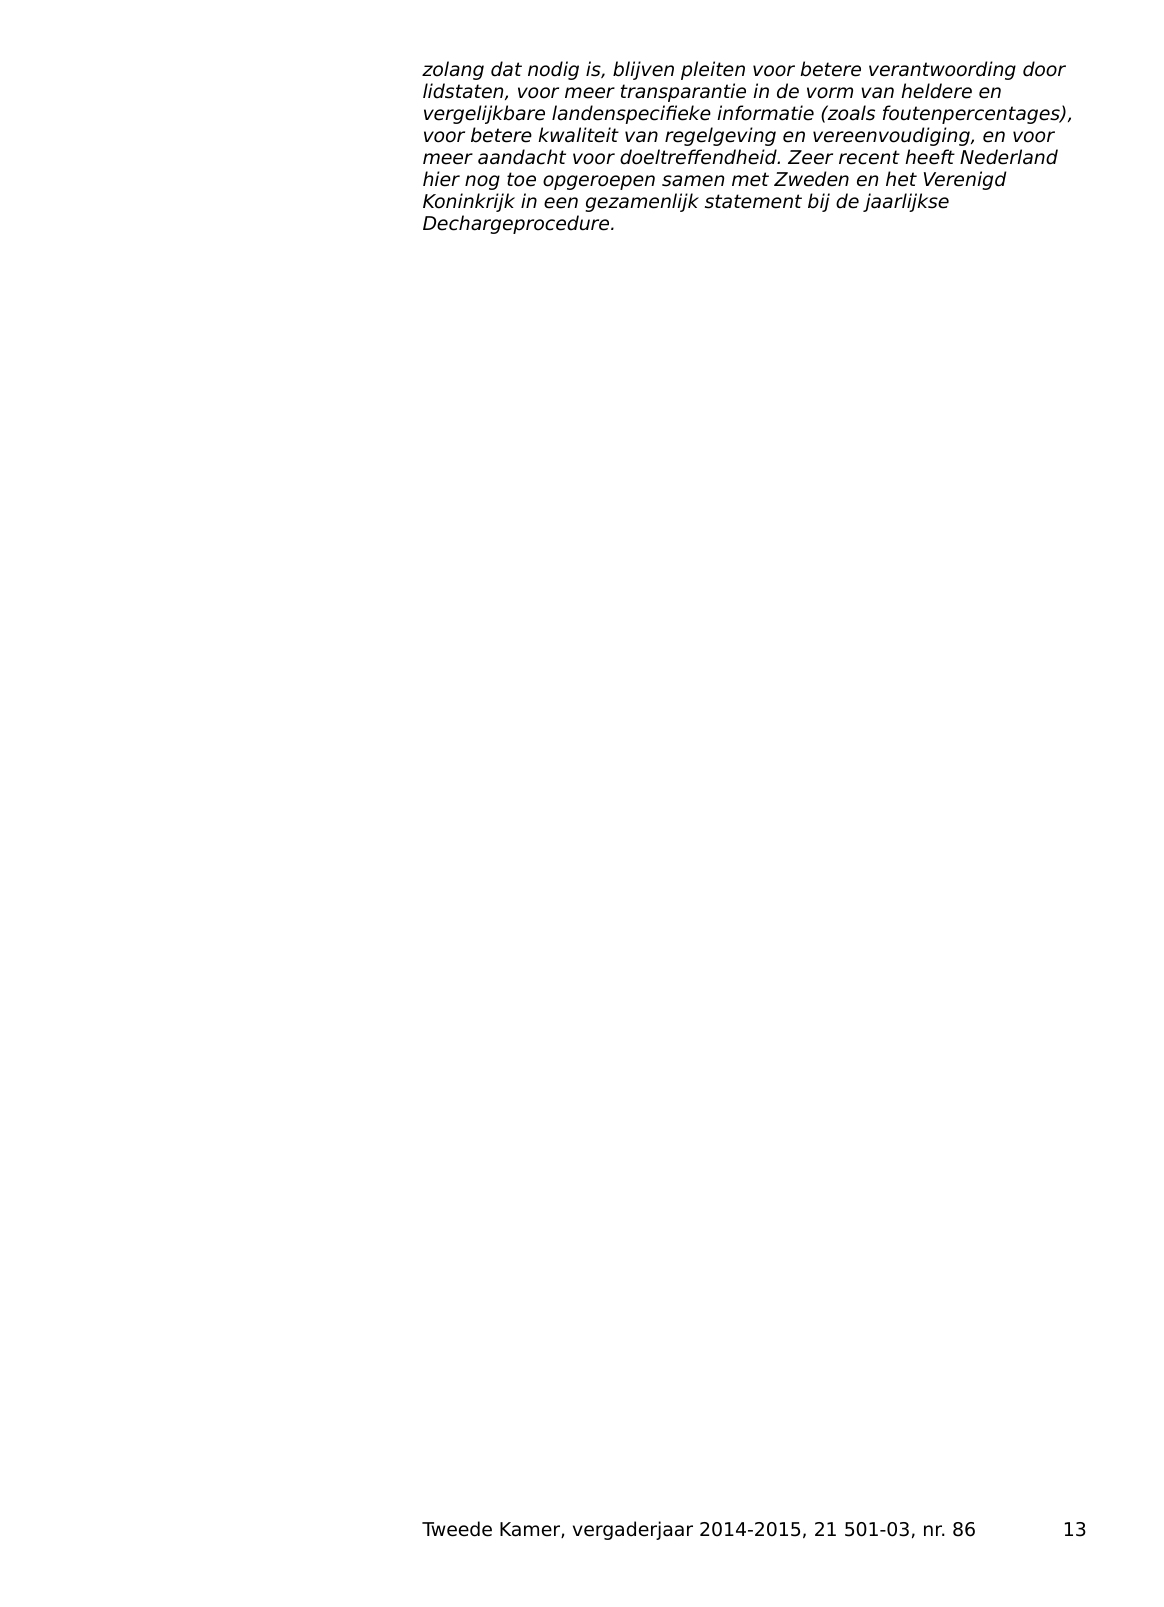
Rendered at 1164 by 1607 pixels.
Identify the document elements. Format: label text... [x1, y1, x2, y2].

text zolang dat nodig is, blijven pleiten voor betere verantwoording door lidstaten, voor meer transparantie in de vorm van heldere en vergelijkbare landenspecifieke informatie (zoals foutenpercentages), voor betere kwaliteit van regelgeving en vereenvoudiging, en voor meer aandacht voor doeltreffendheid. Zeer recent heeft Nederland hier nog toe opgeroepen samen met Zweden en het Verenigd Koninkrijk in een gezamenlijk statement bij de jaarlijkse Dechargeprocedure. [422, 59, 1087, 235]
